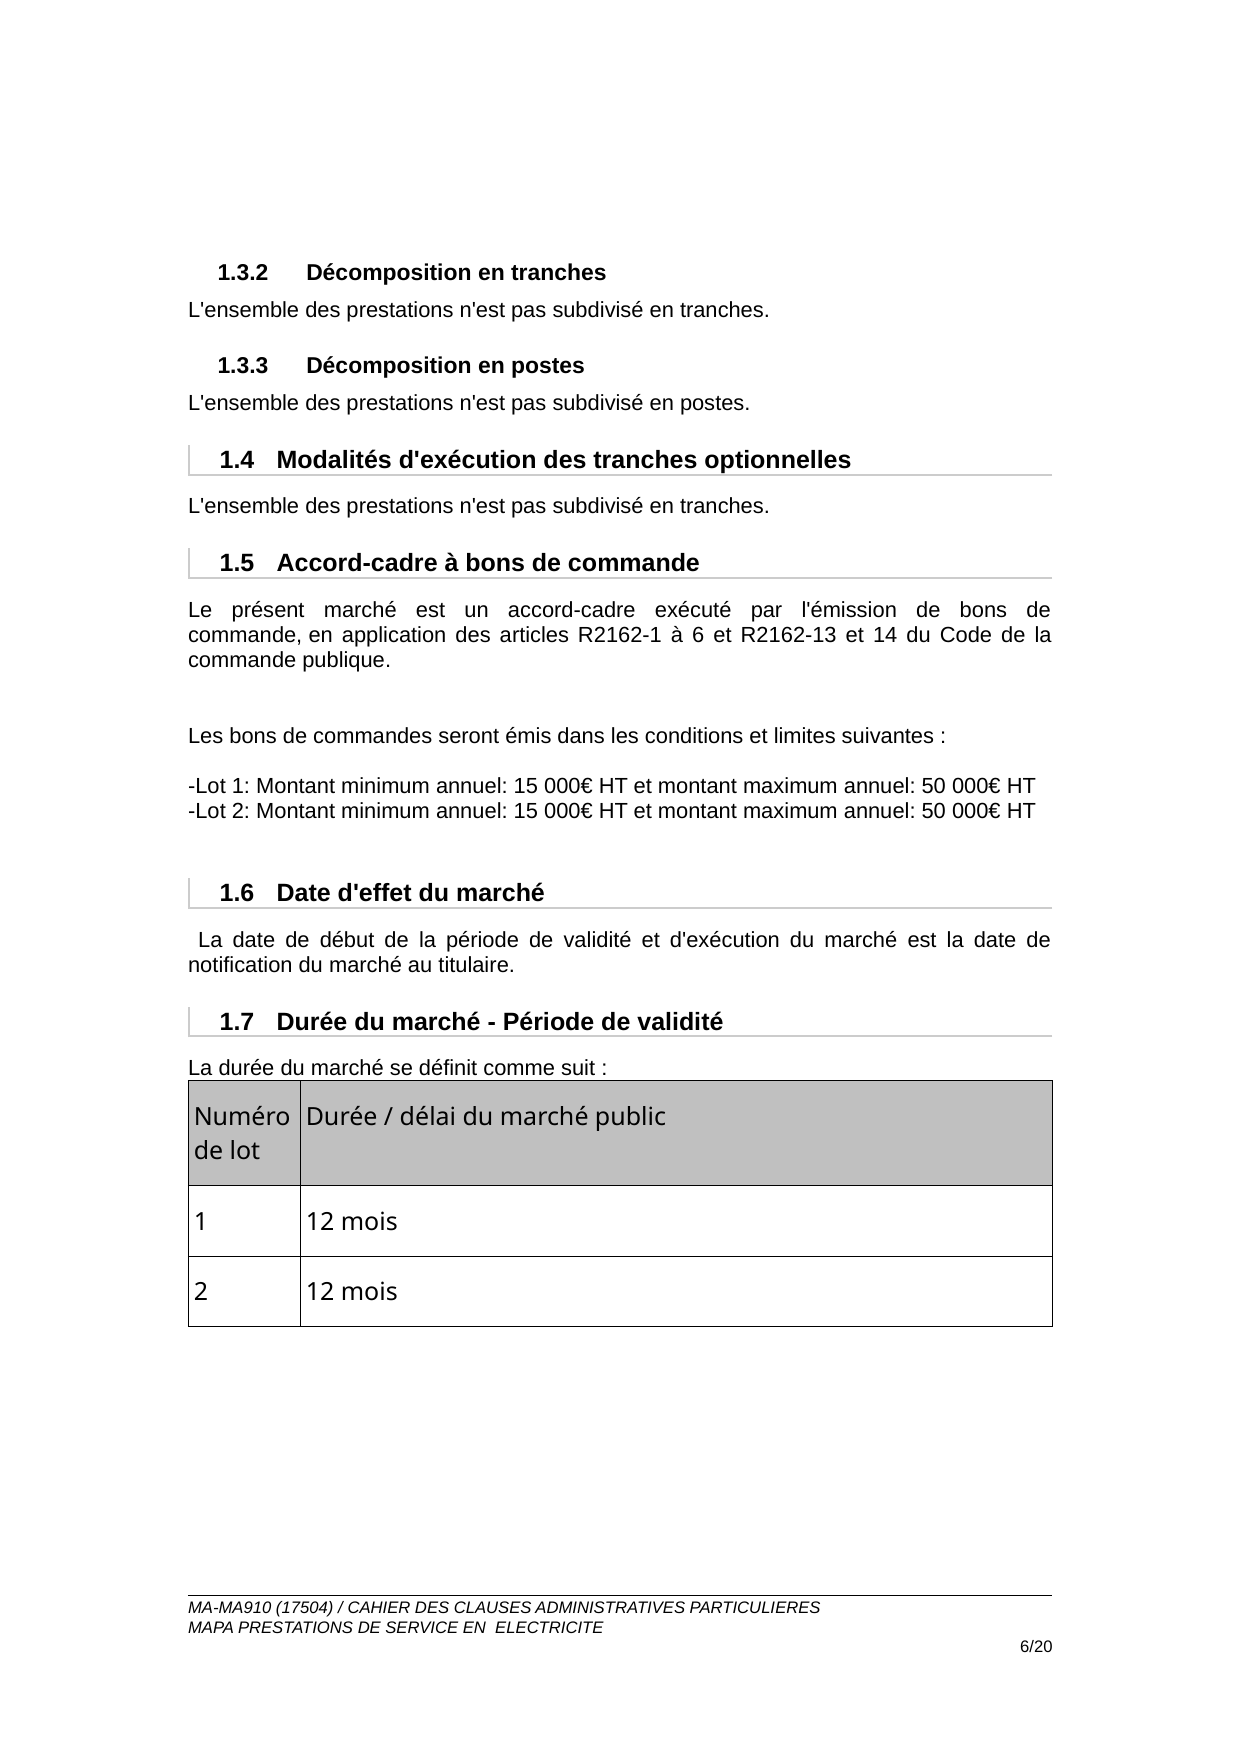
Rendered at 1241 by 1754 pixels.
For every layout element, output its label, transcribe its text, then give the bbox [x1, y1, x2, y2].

text La date de début de la période de validité et d'exécution du marché est la date de notification du marché au titulaire. [188, 927, 1052, 977]
subtitle Décomposition en tranches [188, 259, 1052, 286]
text Le présent marché est un accord-cadre exécuté par l'émission de bons de commande, en application des articles R2162-1 à 6 et R2162-13 et 14 du Code de la commande publique. [188, 597, 1052, 672]
subtitle Date d'effet du marché [190, 878, 1052, 907]
text L'ensemble des prestations n'est pas subdivisé en postes. [188, 390, 1052, 415]
table_cell 2 [189, 1257, 300, 1326]
text Les bons de commandes seront émis dans les conditions et limites suivantes : [188, 723, 1052, 748]
text -Lot 1: Montant minimum annuel: 15 000€ HT et montant maximum annuel: 50 000€ HT [188, 773, 1052, 798]
subtitle Durée du marché - Période de validité [190, 1007, 1052, 1035]
table_header Durée / délai du marché public [301, 1081, 1052, 1185]
subtitle Accord-cadre à bons de commande [190, 548, 1052, 577]
text La durée du marché se définit comme suit : [188, 1055, 1052, 1080]
table_cell 12 mois [301, 1257, 1052, 1326]
text L'ensemble des prestations n'est pas subdivisé en tranches. [188, 297, 1052, 323]
table_cell 1 [189, 1186, 300, 1256]
table_header Numéro de lot [189, 1081, 300, 1185]
text L'ensemble des prestations n'est pas subdivisé en tranches. [188, 493, 1052, 519]
table_cell 12 mois [301, 1186, 1052, 1256]
subtitle Modalités d'exécution des tranches optionnelles [190, 445, 1052, 474]
text -Lot 2: Montant minimum annuel: 15 000€ HT et montant maximum annuel: 50 000€ HT [188, 798, 1052, 823]
subtitle Décomposition en postes [188, 352, 1052, 378]
